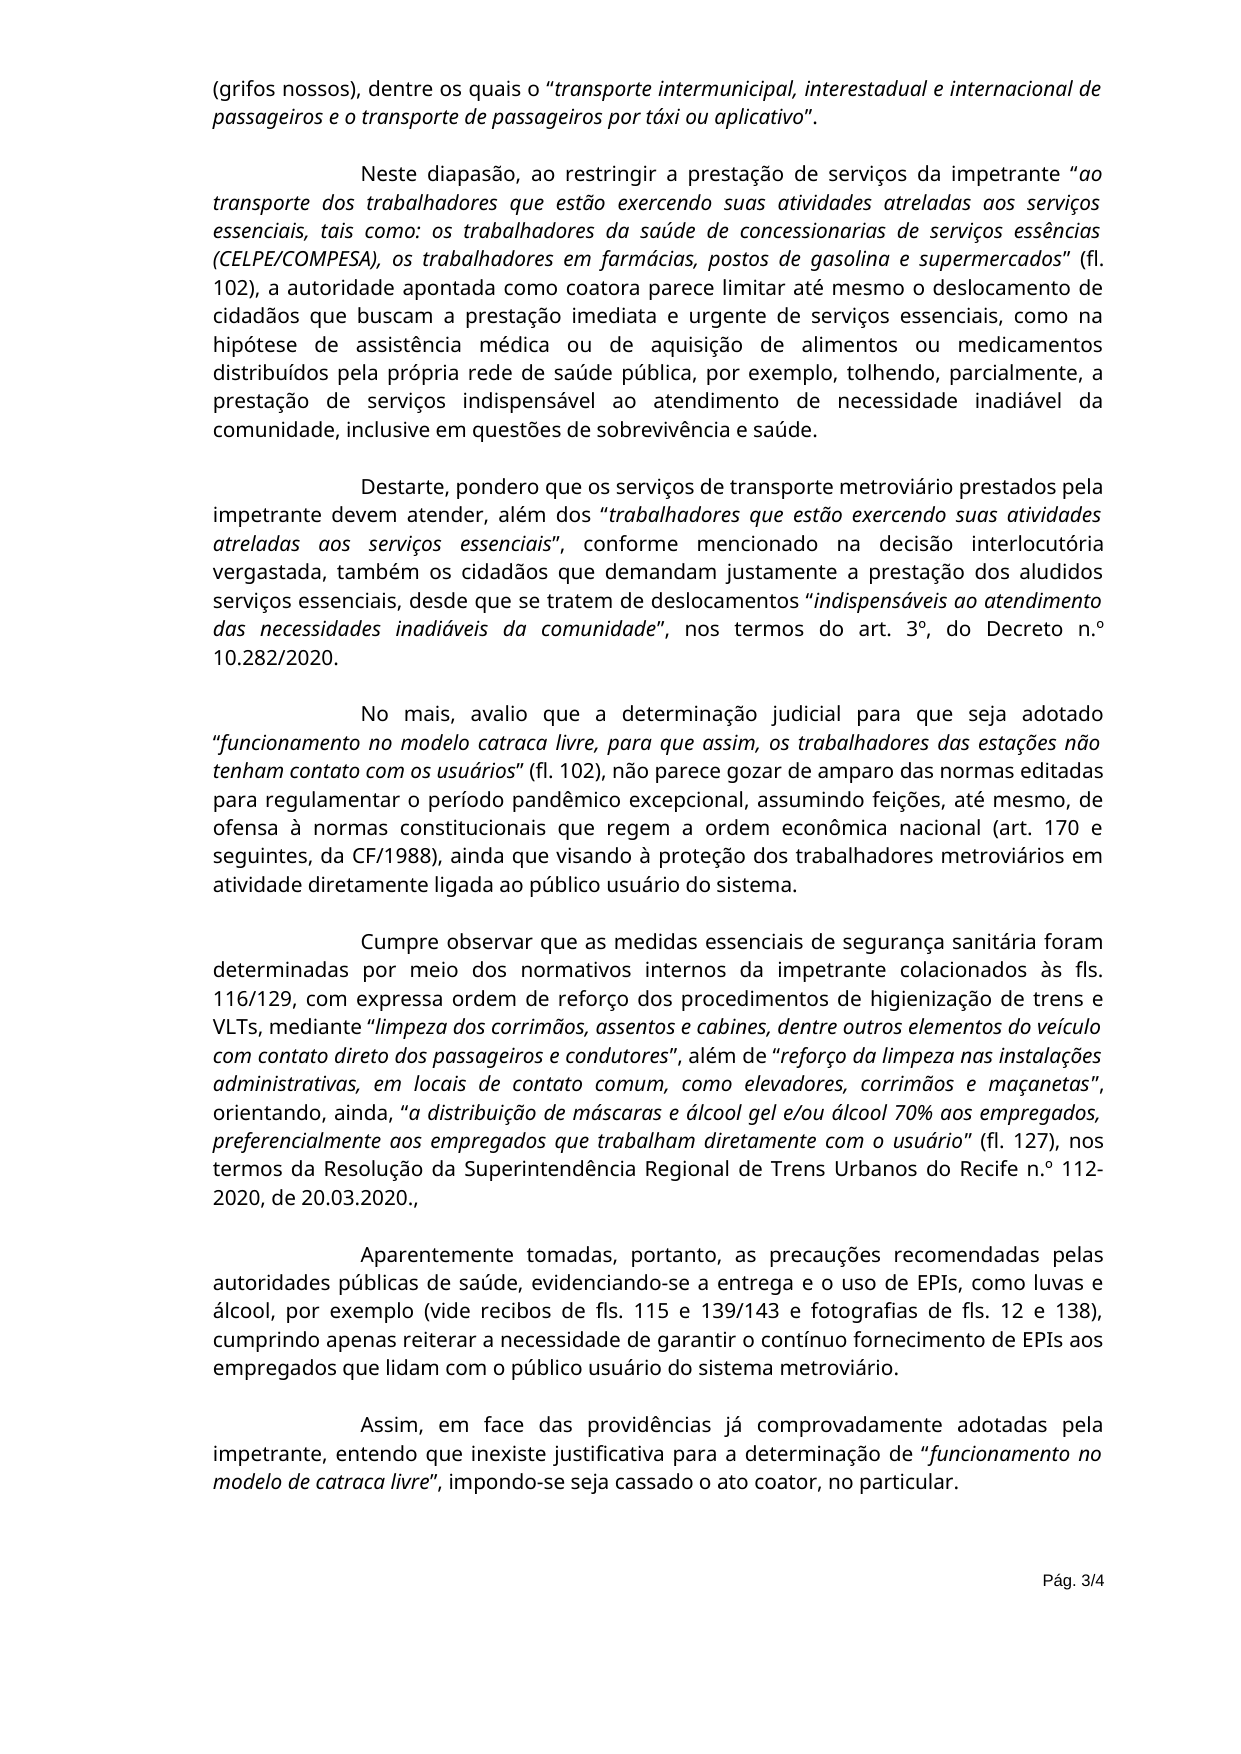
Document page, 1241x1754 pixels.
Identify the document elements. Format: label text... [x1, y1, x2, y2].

text Assim, em face das providências já comprovadamente adotadas pela impetrante, entendo que inexiste justificativa para a determinação de “funcionamento no modelo de catraca livre”, impondo-se seja cassado o ato coator, no particular. [213, 1410, 1104, 1496]
text Destarte, pondero que os serviços de transporte metroviário prestados pela impetrante devem atender, além dos “trabalhadores que estão exercendo suas atividades atreladas aos serviços essenciais”, conforme mencionado na decisão interlocutória vergastada, também os cidadãos que demandam justamente a prestação dos aludidos serviços essenciais, desde que se tratem de deslocamentos “indispensáveis ao atendimento das necessidades inadiáveis da comunidade”, nos termos do art. 3º, do Decreto n.º 10.282/2020. [213, 472, 1104, 671]
text Neste diapasão, ao restringir a prestação de serviços da impetrante “ao transporte dos trabalhadores que estão exercendo suas atividades atreladas aos serviços essenciais, tais como: os trabalhadores da saúde de concessionarias de serviços essências (CELPE/COMPESA), os trabalhadores em farmácias, postos de gasolina e supermercados” (fl. 102), a autoridade apontada como coatora parece limitar até mesmo o deslocamento de cidadãos que buscam a prestação imediata e urgente de serviços essenciais, como na hipótese de assistência médica ou de aquisição de alimentos ou medicamentos distribuídos pela própria rede de saúde pública, por exemplo, tolhendo, parcialmente, a prestação de serviços indispensável ao atendimento de necessidade inadiável da comunidade, inclusive em questões de sobrevivência e saúde. [213, 159, 1104, 443]
text Aparentemente tomadas, portanto, as precauções recomendadas pelas autoridades públicas de saúde, evidenciando-se a entrega e o uso de EPIs, como luvas e álcool, por exemplo (vide recibos de fls. 115 e 139/143 e fotografias de fls. 12 e 138), cumprindo apenas reiterar a necessidade de garantir o contínuo fornecimento de EPIs aos empregados que lidam com o público usuário do sistema metroviário. [213, 1240, 1104, 1382]
text Cumpre observar que as medidas essenciais de segurança sanitária foram determinadas por meio dos normativos internos da impetrante colacionados às fls. 116/129, com expressa ordem de reforço dos procedimentos de higienização de trens e VLTs, mediante “limpeza dos corrimãos, assentos e cabines, dentre outros elementos do veículo com contato direto dos passageiros e condutores”, além de “reforço da limpeza nas instalações administrativas, em locais de contato comum, como elevadores, corrimãos e maçanetas”, orientando, ainda, “a distribuição de máscaras e álcool gel e/ou álcool 70% aos empregados, preferencialmente aos empregados que trabalham diretamente com o usuário” (fl. 127), nos termos da Resolução da Superintendência Regional de Trens Urbanos do Recife n.º 112-2020, de 20.03.2020., [213, 927, 1104, 1211]
text No mais, avalio que a determinação judicial para que seja adotado “funcionamento no modelo catraca livre, para que assim, os trabalhadores das estações não tenham contato com os usuários” (fl. 102), não parece gozar de amparo das normas editadas para regulamentar o período pandêmico excepcional, assumindo feições, até mesmo, de ofensa à normas constitucionais que regem a ordem econômica nacional (art. 170 e seguintes, da CF/1988), ainda que visando à proteção dos trabalhadores metroviários em atividade diretamente ligada ao público usuário do sistema. [213, 699, 1104, 898]
text (grifos nossos), dentre os quais o “transporte intermunicipal, interestadual e internacional de passageiros e o transporte de passageiros por táxi ou aplicativo”. [213, 74, 1104, 131]
